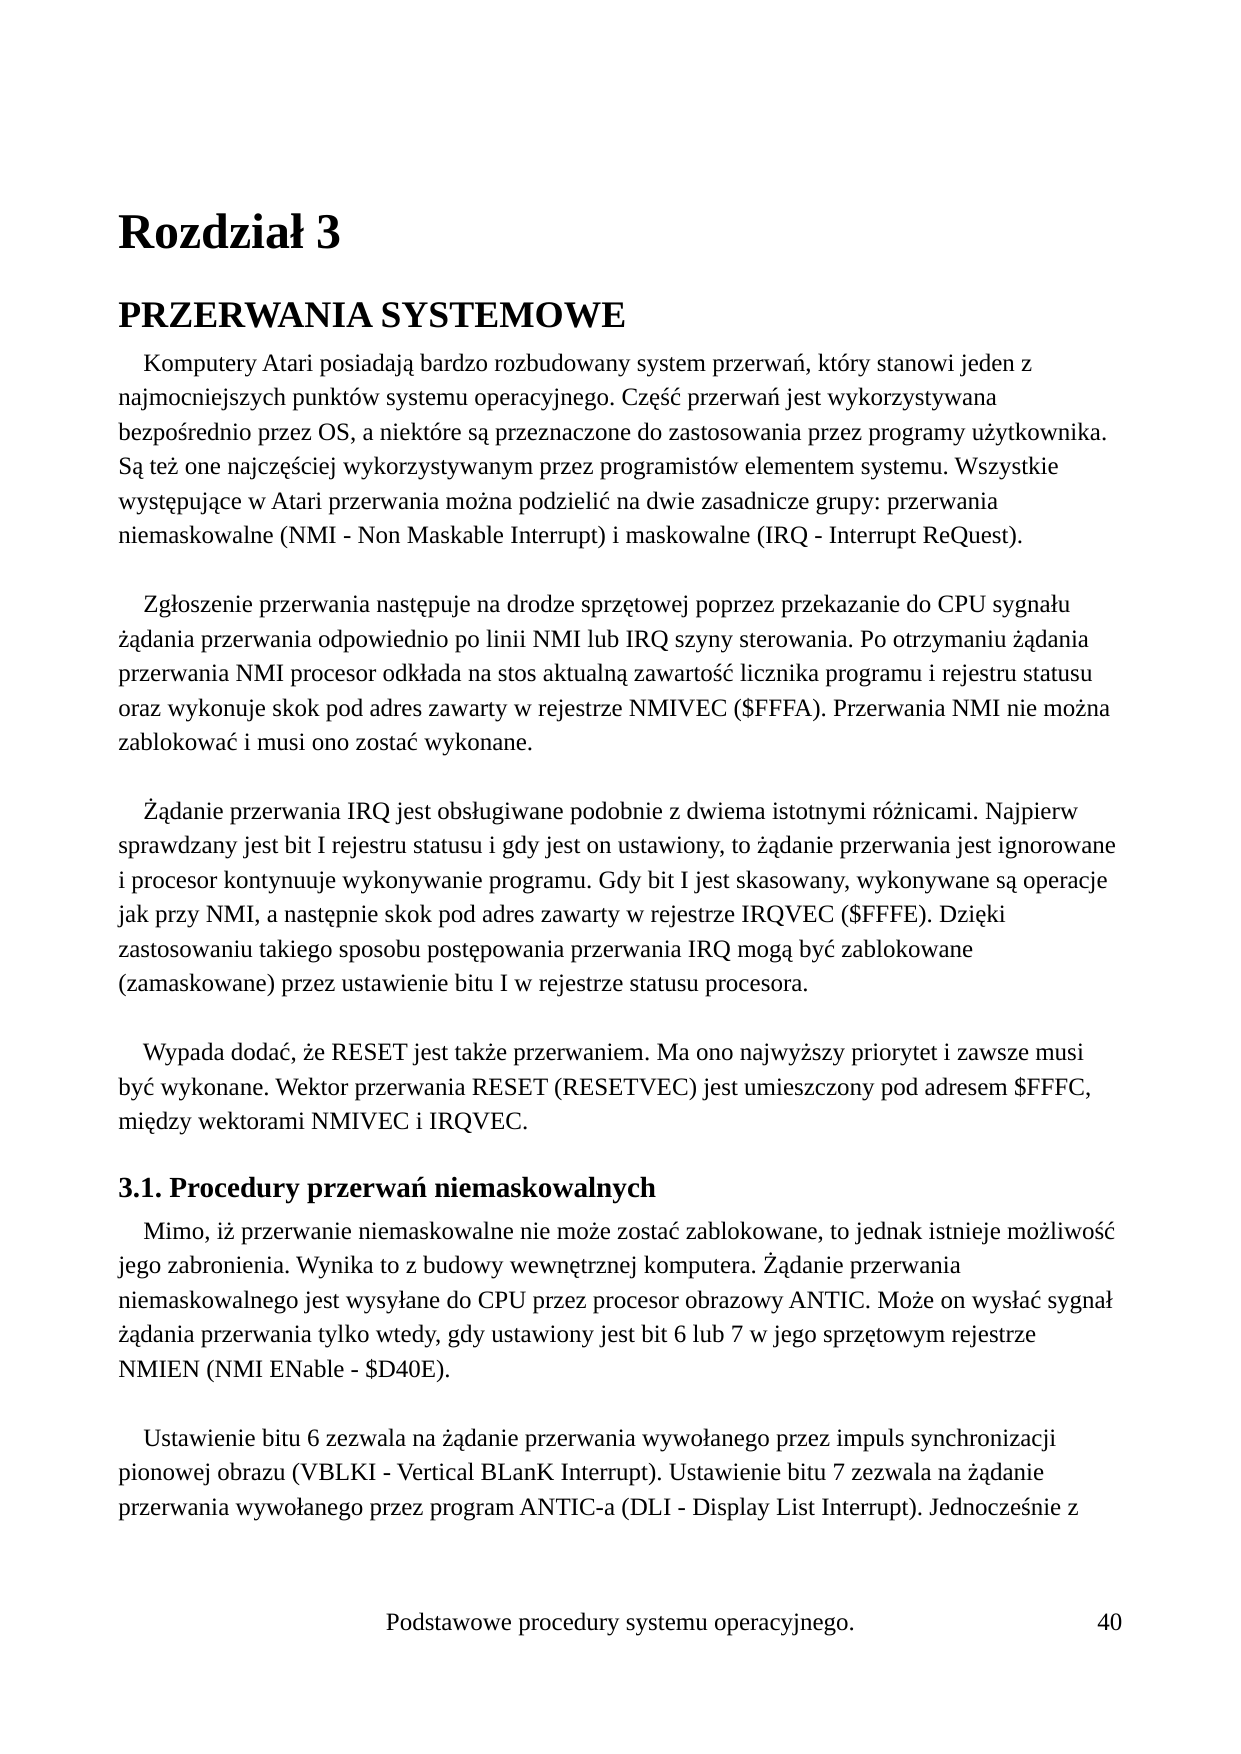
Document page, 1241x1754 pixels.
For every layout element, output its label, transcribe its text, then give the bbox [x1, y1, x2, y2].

subtitle 3.1. Procedury przerwań niemaskowalnych [118, 1170, 1122, 1203]
text Komputery Atari posiadają bardzo rozbudowany system przerwań, który stanowi jeden z najmocniejszych punktów systemu operacyjnego. Część przerwań jest wykorzystywana bezpośrednio przez OS, a niektóre są przeznaczone do zastosowania przez programy użytkownika. Są też one najczęściej wykorzystywanym przez programistów elementem systemu. Wszystkie występujące w Atari przerwania można podzielić na dwie zasadnicze grupy: przerwania niemaskowalne (NMI - Non Maskable Interrupt) i maskowalne (IRQ - Interrupt ReQuest). Zgłoszenie przerwania następuje na drodze sprzętowej poprzez przekazanie do CPU sygnału żądania przerwania odpowiednio po linii NMI lub IRQ szyny sterowania. Po otrzymaniu żądania przerwania NMI procesor odkłada na stos aktualną zawartość licznika programu i rejestru statusu oraz wykonuje skok pod adres zawarty w rejestrze NMIVEC ($FFFA). Przerwania NMI nie można zablokować i musi ono zostać wykonane. Żądanie przerwania IRQ jest obsługiwane podobnie z dwiema istotnymi różnicami. Najpierw sprawdzany jest bit I rejestru statusu i gdy jest on ustawiony, to żądanie przerwania jest ignorowane i procesor kontynuuje wykonywanie programu. Gdy bit I jest skasowany, wykonywane są operacje jak przy NMI, a następnie skok pod adres zawarty w rejestrze IRQVEC ($FFFE). Dzięki zastosowaniu takiego sposobu postępowania przerwania IRQ mogą być zablokowane (zamaskowane) przez ustawienie bitu I w rejestrze statusu procesora. Wypada dodać, że RESET jest także przerwaniem. Ma ono najwyższy priorytet i zawsze musi być wykonane. Wektor przerwania RESET (RESETVEC) jest umieszczony pod adresem $FFFC, między wektorami NMIVEC i IRQVEC. [118, 348, 1122, 1135]
subtitle Rozdział 3 [118, 201, 1122, 259]
text Mimo, iż przerwanie niemaskowalne nie może zostać zablokowane, to jednak istnieje możliwość jego zabronienia. Wynika to z budowy wewnętrznej komputera. Żądanie przerwania niemaskowalnego jest wysyłane do CPU przez procesor obrazowy ANTIC. Może on wysłać sygnał żądania przerwania tylko wtedy, gdy ustawiony jest bit 6 lub 7 w jego sprzętowym rejestrze NMIEN (NMI ENable - $D40E). Ustawienie bitu 6 zezwala na żądanie przerwania wywołanego przez impuls synchronizacji pionowej obrazu (VBLKI - Vertical BLanK Interrupt). Ustawienie bitu 7 zezwala na żądanie przerwania wywołanego przez program ANTIC-a (DLI - Display List Interrupt). Jednocześnie z [118, 1216, 1122, 1521]
subtitle PRZERWANIA SYSTEMOWE [118, 292, 1122, 335]
